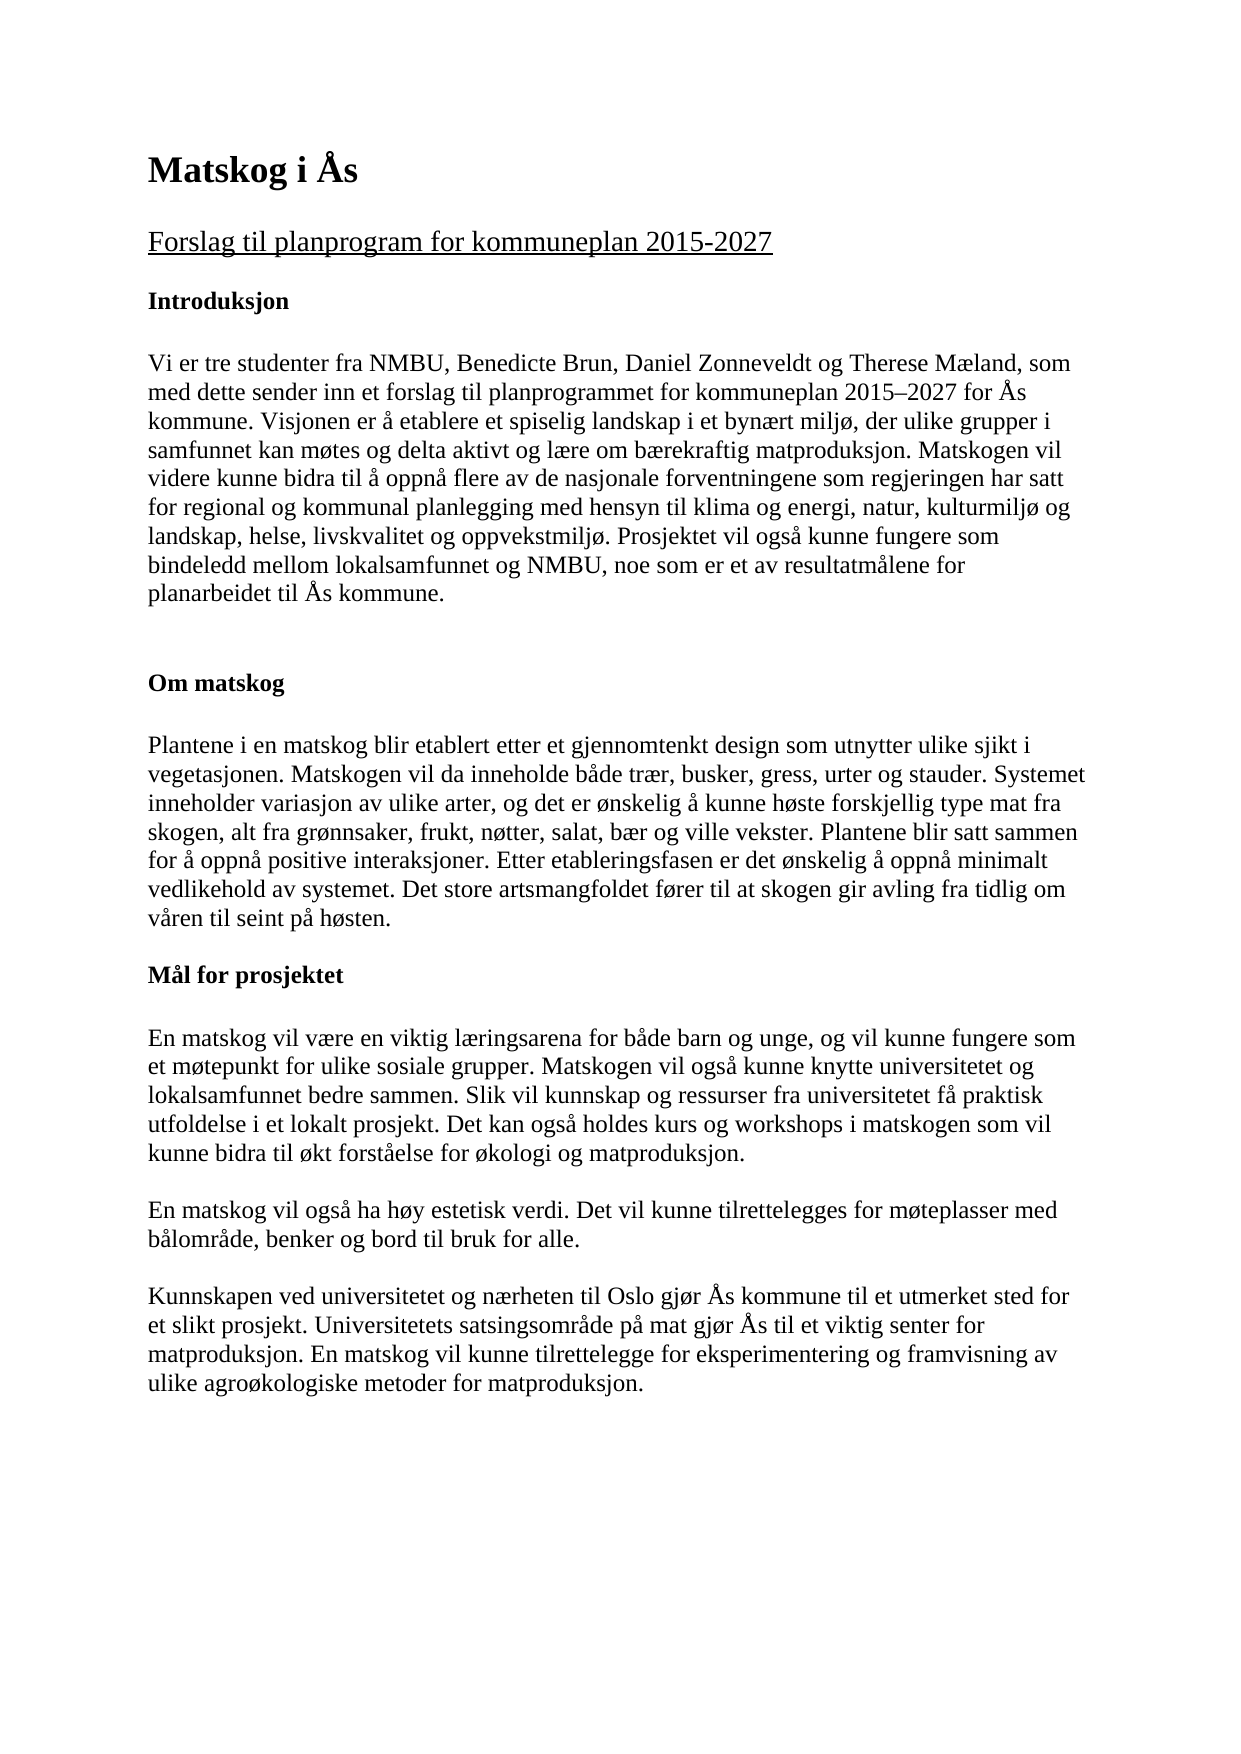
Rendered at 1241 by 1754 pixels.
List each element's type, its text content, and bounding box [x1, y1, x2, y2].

text Om matskog [148, 668, 1093, 697]
text Vi er tre studenter fra NMBU, Benedicte Brun, Daniel Zonneveldt og Therese Mæland, som med dette sender inn et forslag til planprogrammet for kommuneplan 2015–2027 for Ås kommune. Visjonen er å etablere et spiselig landskap i et bynært miljø, der ulike grupper i samfunnet kan møtes og delta aktivt og lære om bærekraftig matproduksjon. Matskogen vil videre kunne bidra til å oppnå flere av de nasjonale forventningene som regjeringen har satt for regional og kommunal planlegging med hensyn til klima og energi, natur, kulturmiljø og landskap, helse, livskvalitet og oppvekstmiljø. Prosjektet vil også kunne fungere som bindeledd mellom lokalsamfunnet og NMBU, noe som er et av resultatmålene for planarbeidet til Ås kommune. [148, 348, 1093, 635]
text Plantene i en matskog blir etablert etter et gjennomtenkt design som utnytter ulike sjikt i vegetasjonen. Matskogen vil da inneholde både trær, busker, gress, urter og stauder. Systemet inneholder variasjon av ulike arter, og det er ønskelig å kunne høste forskjellig type mat fra skogen, alt fra grønnsaker, frukt, nøtter, salat, bær og ville vekster. Plantene blir satt sammen for å oppnå positive interaksjoner. Etter etableringsfasen er det ønskelig å oppnå minimalt vedlikehold av systemet. Det store artsmangfoldet fører til at skogen gir avling fra tidlig om våren til seint på høsten. Mål for prosjektet [148, 731, 1093, 989]
text Matskog i Ås [148, 148, 1093, 191]
text En matskog vil være en viktig læringsarena for både barn og unge, og vil kunne fungere som et møtepunkt for ulike sosiale grupper. Matskogen vil også kunne knytte universitetet og lokalsamfunnet bedre sammen. Slik vil kunnskap og ressurser fra universitetet få praktisk utfoldelse i et lokalt prosjekt. Det kan også holdes kurs og workshops i matskogen som vil kunne bidra til økt forståelse for økologi og matproduksjon. En matskog vil også ha høy estetisk verdi. Det vil kunne tilrettelegges for møteplasser med bålområde, benker og bord til bruk for alle. Kunnskapen ved universitetet og nærheten til Oslo gjør Ås kommune til et utmerket sted for et slikt prosjekt. Universitetets satsingsområde på mat gjør Ås til et viktig senter for matproduksjon. En matskog vil kunne tilrettelegge for eksperimentering og framvisning av ulike agroøkologiske metoder for matproduksjon. [148, 1023, 1093, 1424]
text Forslag til planprogram for kommuneplan 2015-2027 Introduksjon [148, 224, 1093, 315]
